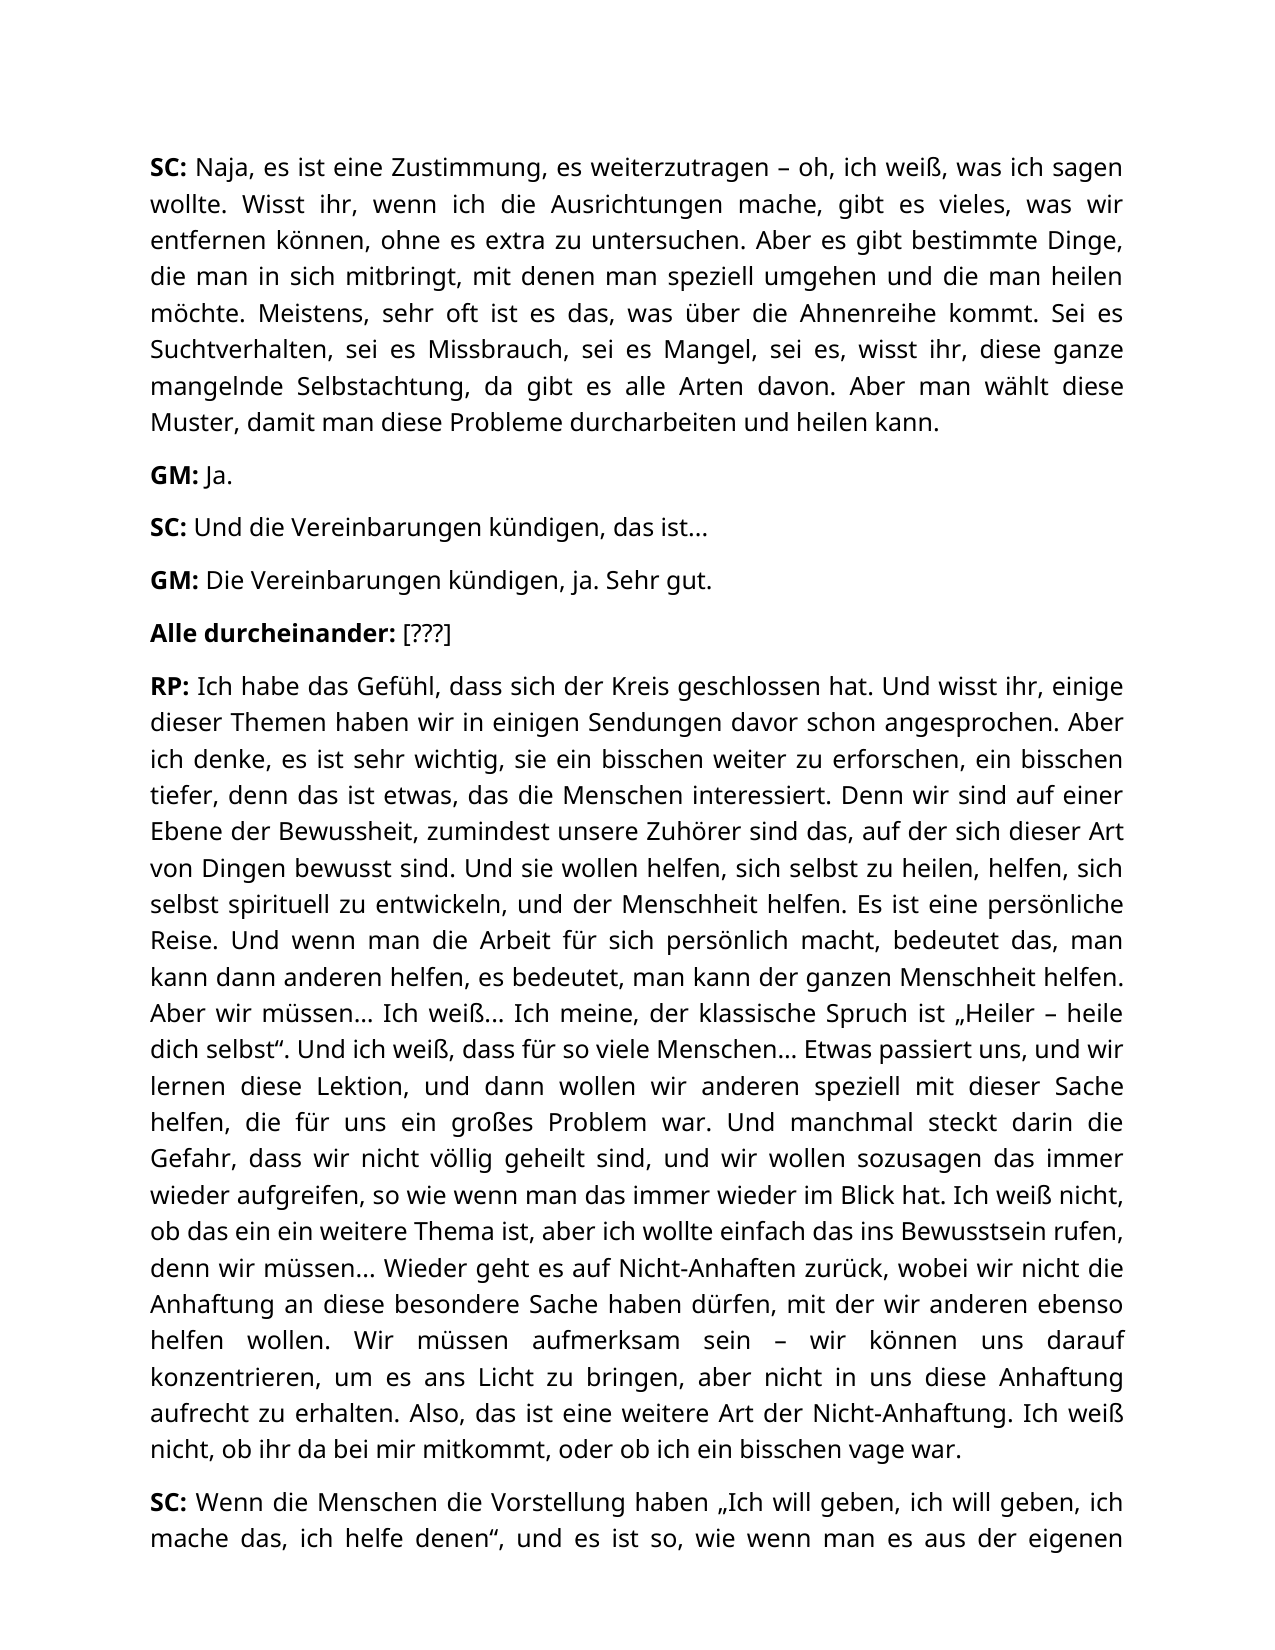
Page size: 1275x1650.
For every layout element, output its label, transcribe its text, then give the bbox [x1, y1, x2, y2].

text SC: Und die Vereinbarungen kündigen, das ist... [150, 510, 1125, 544]
text GM: Ja. [150, 457, 1125, 491]
text Alle durcheinander: [???] [150, 616, 1125, 650]
text SC: Naja, es ist eine Zustimmung, es weiterzutragen – oh, ich weiß, was ich sagen wollte. Wisst ihr, wenn ich die Ausrichtungen mache, gibt es vieles, was wir entfernen können, ohne es extra zu untersuchen. Aber es gibt bestimmte Dinge, die man in sich mitbringt, mit denen man speziell umgehen und die man heilen möchte. Meistens, sehr oft ist es das, was über die Ahnenreihe kommt. Sei es Suchtverhalten, sei es Missbrauch, sei es Mangel, sei es, wisst ihr, diese ganze mangelnde Selbstachtung, da gibt es alle Arten davon. Aber man wählt diese Muster, damit man diese Probleme durcharbeiten und heilen kann. [150, 150, 1125, 438]
text SC: Wenn die Menschen die Vorstellung haben „Ich will geben, ich will geben, ich mache das, ich helfe denen“, und es ist so, wie wenn man es aus der eigenen [150, 1485, 1125, 1555]
text GM: Die Vereinbarungen kündigen, ja. Sehr gut. [150, 563, 1125, 597]
text RP: Ich habe das Gefühl, dass sich der Kreis geschlossen hat. Und wisst ihr, einige dieser Themen haben wir in einigen Sendungen davor schon angesprochen. Aber ich denke, es ist sehr wichtig, sie ein bisschen weiter zu erforschen, ein bisschen tiefer, denn das ist etwas, das die Menschen interessiert. Denn wir sind auf einer Ebene der Bewussheit, zumindest unsere Zuhörer sind das, auf der sich dieser Art von Dingen bewusst sind. Und sie wollen helfen, sich selbst zu heilen, helfen, sich selbst spirituell zu entwickeln, und der Menschheit helfen. Es ist eine persönliche Reise. Und wenn man die Arbeit für sich persönlich macht, bedeutet das, man kann dann anderen helfen, es bedeutet, man kann der ganzen Menschheit helfen. Aber wir müssen… Ich weiß... Ich meine, der klassische Spruch ist „Heiler – heile dich selbst“. Und ich weiß, dass für so viele Menschen… Etwas passiert uns, und wir lernen diese Lektion, und dann wollen wir anderen speziell mit dieser Sache helfen, die für uns ein großes Problem war. Und manchmal steckt darin die Gefahr, dass wir nicht völlig geheilt sind, und wir wollen sozusagen das immer wieder aufgreifen, so wie wenn man das immer wieder im Blick hat. Ich weiß nicht, ob das ein ein weitere Thema ist, aber ich wollte einfach das ins Bewusstsein rufen, denn wir müssen... Wieder geht es auf Nicht-Anhaften zurück, wobei wir nicht die Anhaftung an diese besondere Sache haben dürfen, mit der wir anderen ebenso helfen wollen. Wir müssen aufmerksam sein – wir können uns darauf konzentrieren, um es ans Licht zu bringen, aber nicht in uns diese Anhaftung aufrecht zu erhalten. Also, das ist eine weitere Art der Nicht-Anhaftung. Ich weiß nicht, ob ihr da bei mir mitkommt, oder ob ich ein bisschen vage war. [150, 668, 1125, 1466]
